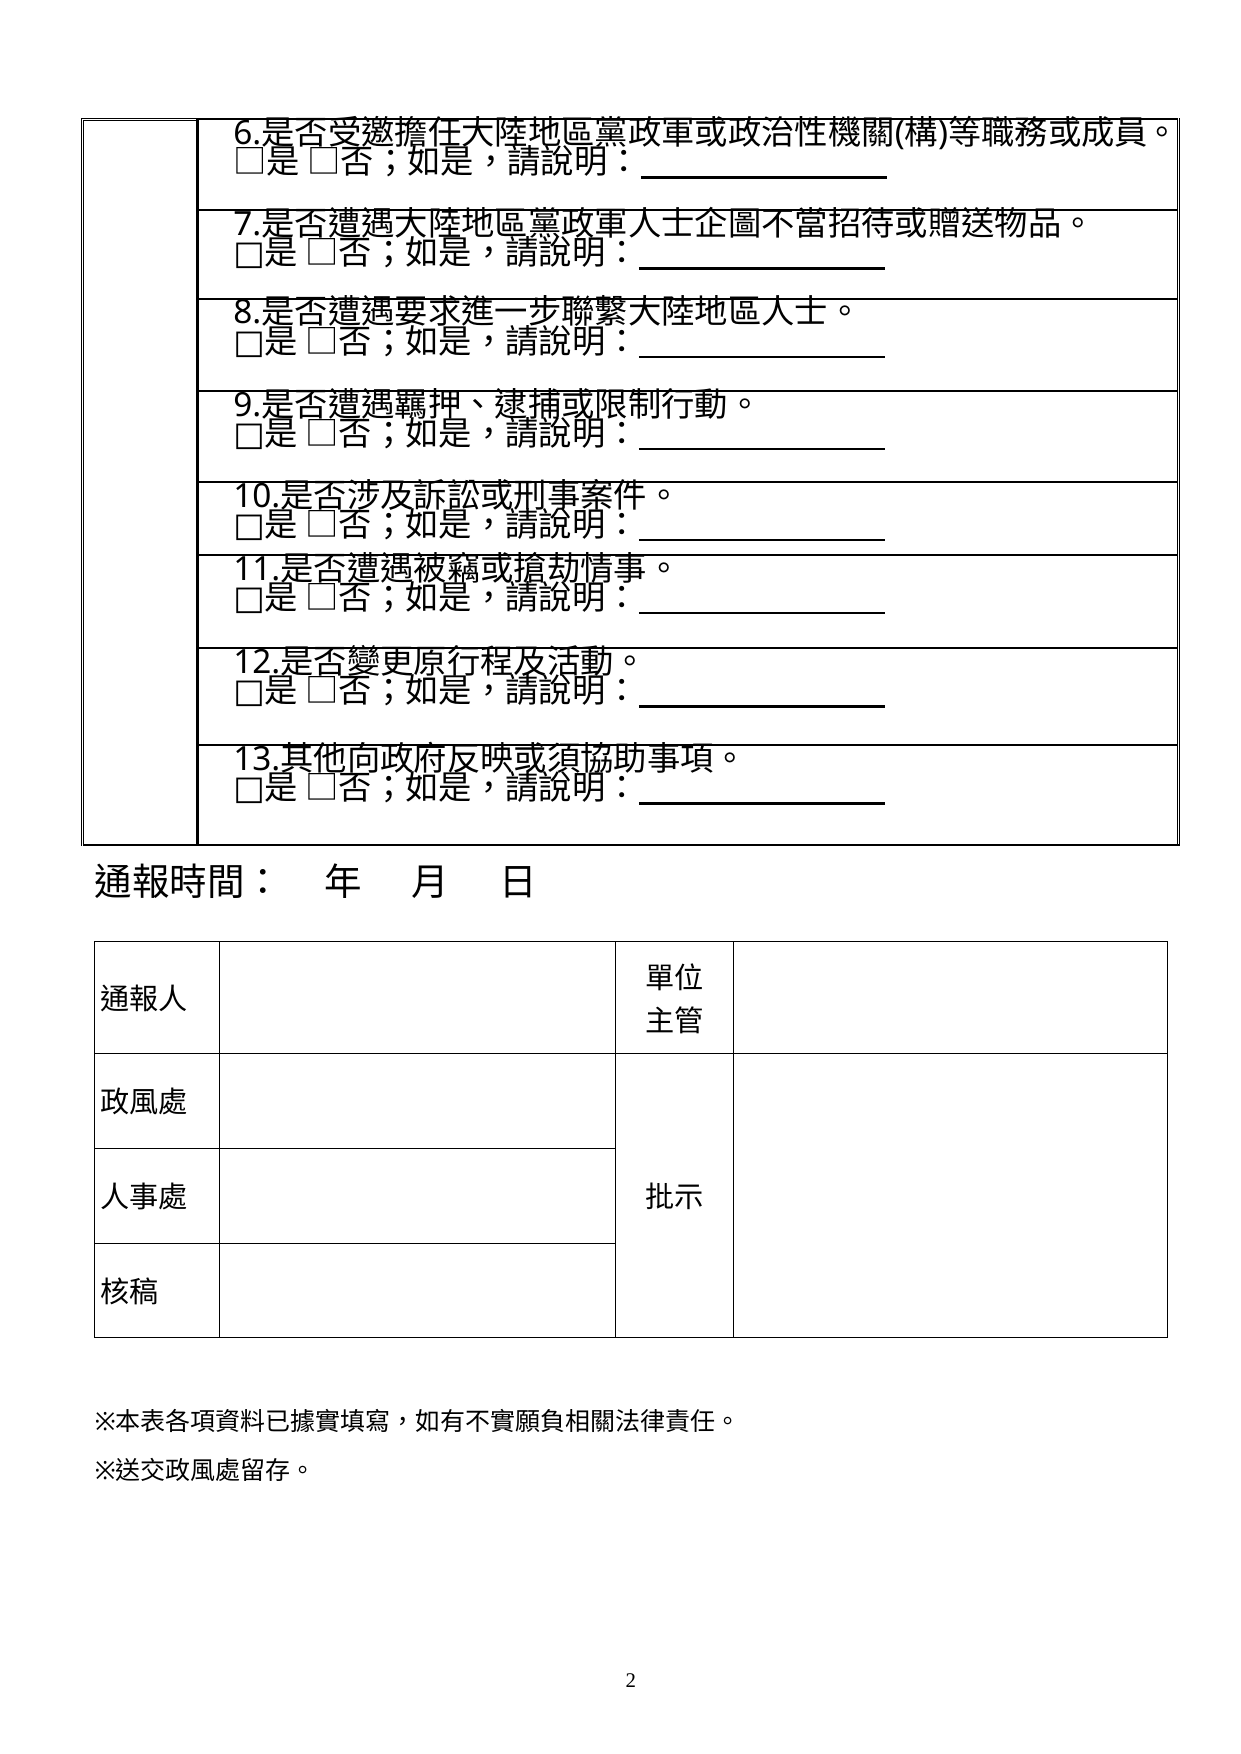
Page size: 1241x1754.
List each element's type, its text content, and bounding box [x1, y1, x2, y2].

table_cell 7.是否遭遇大陸地區黨政軍人士企圖不當招待或贈送物品。 □是 □否；如是，請說明： [199, 211, 1177, 297]
table_cell 13.其他向政府反映或須協助事項。 □是 □否；如是，請說明： [199, 746, 1177, 843]
table_cell 6.是否受邀擔任大陸地區黨政軍或政治性機關(構)等職務或成員。□是 □否；如是，請說明： [199, 120, 1177, 209]
table_cell [220, 1054, 615, 1147]
table_cell 核稿 [95, 1244, 219, 1337]
table_cell 8.是否遭遇要求進一步聯繫大陸地區人士。 □是 □否；如是，請說明： [199, 300, 1177, 390]
table_cell 11.是否遭遇被竊或搶劫情事。 □是 □否；如是，請說明： [199, 556, 1177, 647]
table_cell [220, 1244, 615, 1337]
table_header 單位 主管 [616, 942, 733, 1053]
table_header 通報人 [95, 942, 219, 1053]
table_header [220, 942, 615, 1053]
table_cell 9.是否遭遇羈押、逮捕或限制行動。 □是 □否；如是，請說明： [199, 392, 1177, 481]
table_cell [220, 1149, 615, 1242]
text 通報時間： 年 月 日 [94, 846, 1167, 908]
table_cell 批示 [616, 1054, 733, 1337]
table_header [734, 942, 1167, 1053]
text ※送交政風處留存。 [94, 1437, 1167, 1489]
table_header [84, 121, 196, 843]
table_cell [734, 1054, 1167, 1337]
table_cell 10.是否涉及訴訟或刑事案件。 □是 □否；如是，請說明： [199, 483, 1177, 553]
table_cell 政風處 [95, 1054, 219, 1147]
text ※本表各項資料已據實填寫，如有不實願負相關法律責任。 [94, 1404, 1167, 1437]
table_cell 人事處 [95, 1149, 219, 1242]
table_cell 12.是否變更原行程及活動。 □是 □否；如是，請說明： [199, 649, 1177, 744]
